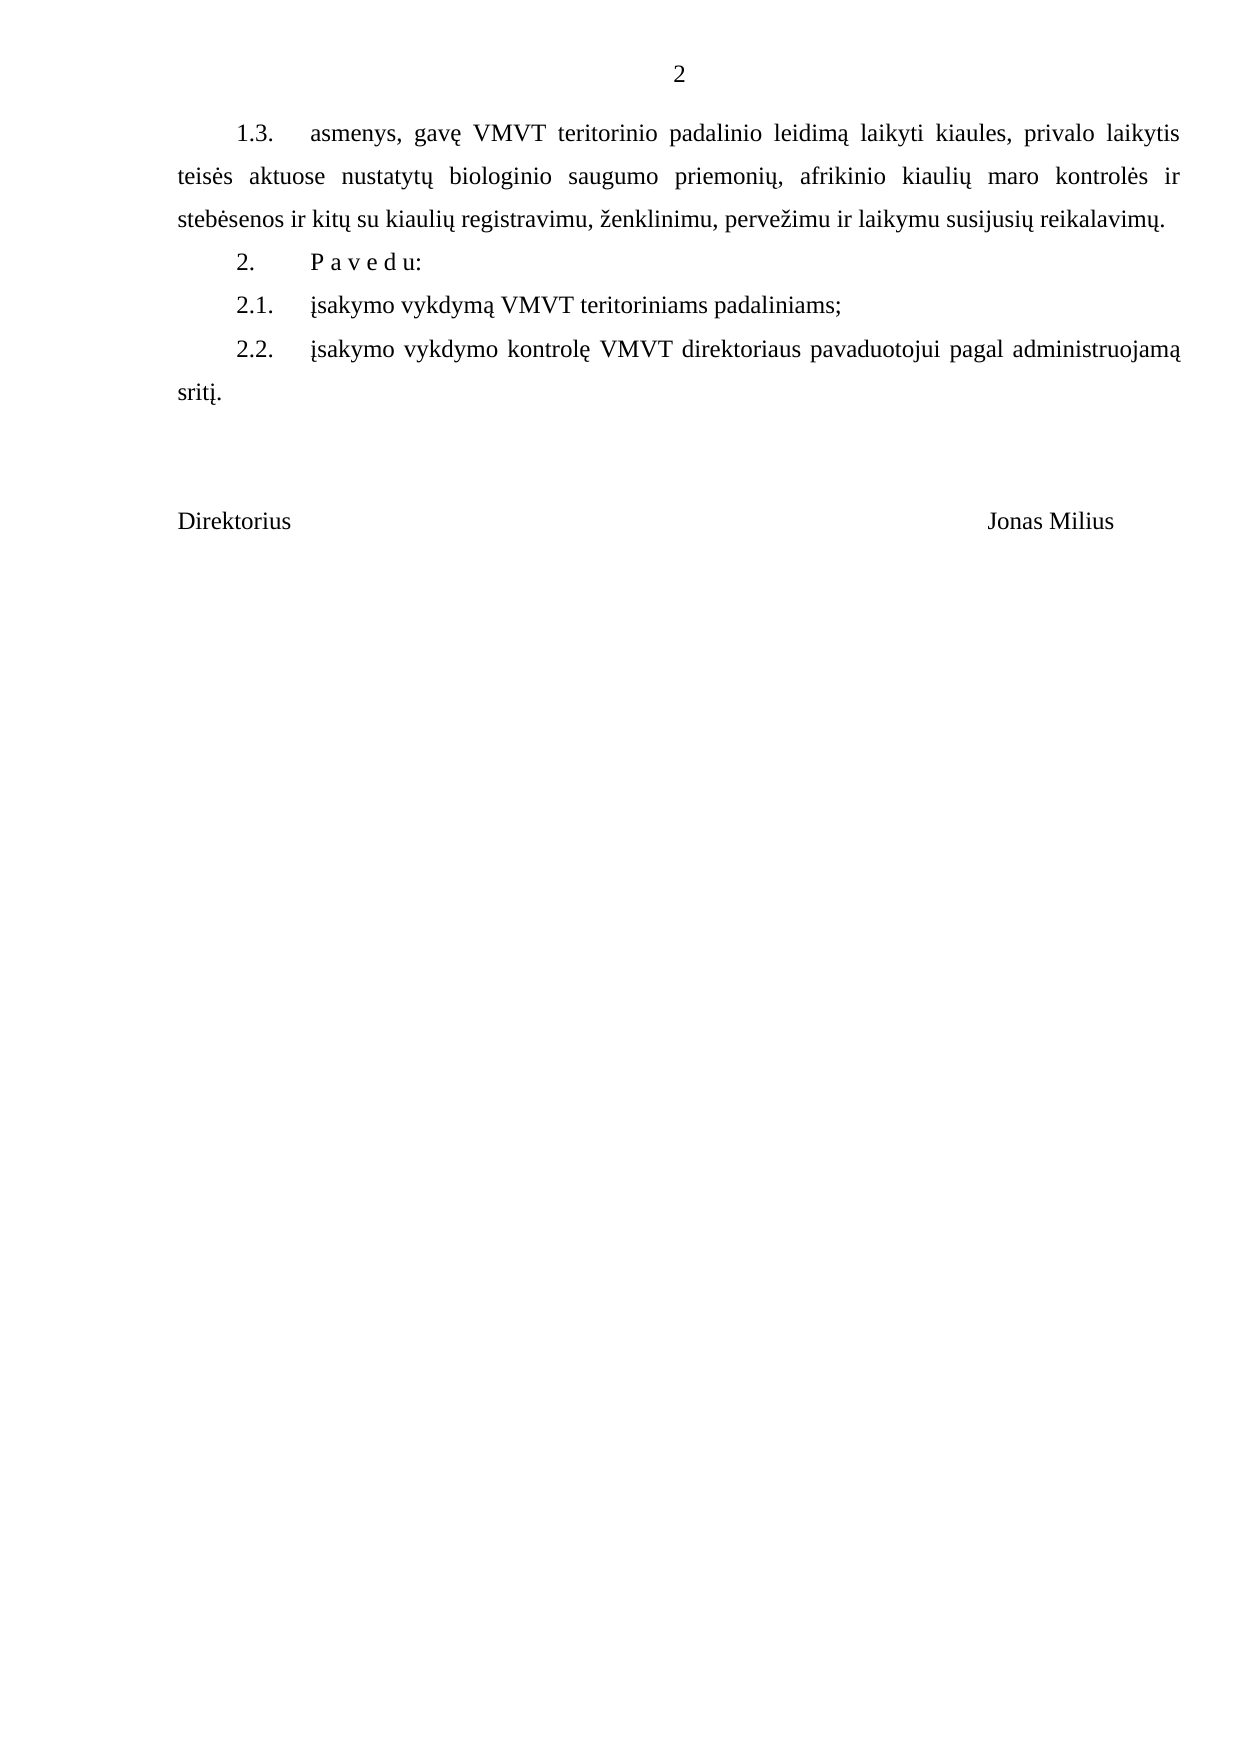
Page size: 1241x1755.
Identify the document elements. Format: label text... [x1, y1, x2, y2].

text 2.1. įsakymo vykdymą VMVT teritoriniams padaliniams; [177, 291, 1181, 319]
text Direktorius Jonas Milius [177, 506, 1181, 535]
text 1.3. asmenys, gavę VMVT teritorinio padalinio leidimą laikyti kiaules, privalo laikytis teisės aktuose nustatytų biologinio saugumo priemonių, afrikinio kiaulių maro kontrolės ir stebėsenos ir kitų su kiaulių registravimu, ženklinimu, pervežimu ir laikymu susijusių reikalavimų. [177, 118, 1181, 233]
text 2. P a v e d u: [177, 247, 1181, 276]
text 2.2. įsakymo vykdymo kontrolę VMVT direktoriaus pavaduotojui pagal administruojamą sritį. [177, 334, 1181, 406]
